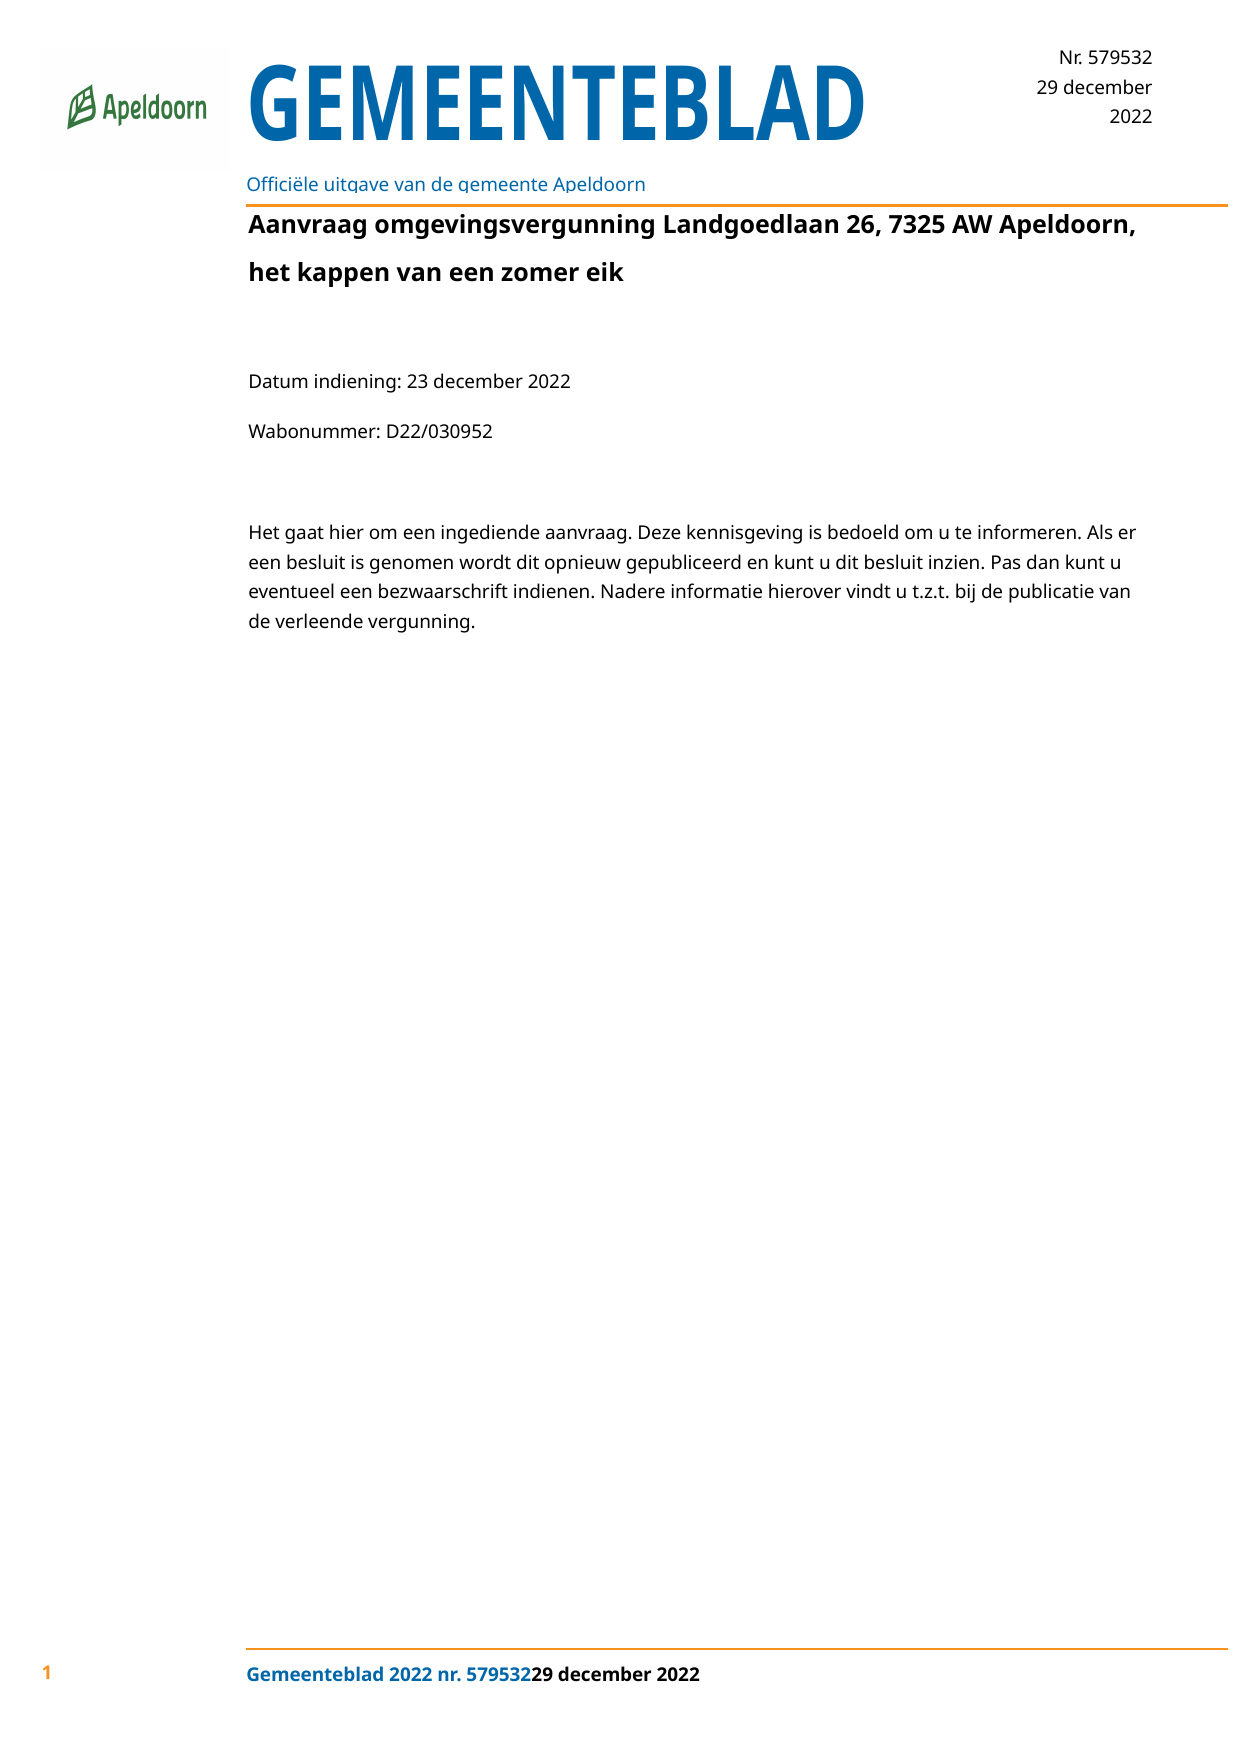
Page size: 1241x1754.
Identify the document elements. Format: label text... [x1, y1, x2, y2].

text Aanvraag omgevingsvergunning Landgoedlaan 26, 7325 AW Apeldoorn, het kappen van een zomer eik [248, 207, 1152, 288]
text Datum indiening: 23 december 2022 [248, 368, 1152, 394]
text Wabonummer: D22/030952 [248, 419, 1152, 444]
picture [41, 47, 231, 172]
text Het gaat hier om een ingediende aanvraag. Deze kennisgeving is bedoeld om u te informeren. Als er een besluit is genomen wordt dit opnieuw gepubliceerd en kunt u dit besluit inzien. Pas dan kunt u eventueel een bezwaarschrift indienen. Nadere informatie hierover vindt u t.z.t. bij de publicatie van de verleende vergunning. [248, 519, 1152, 634]
